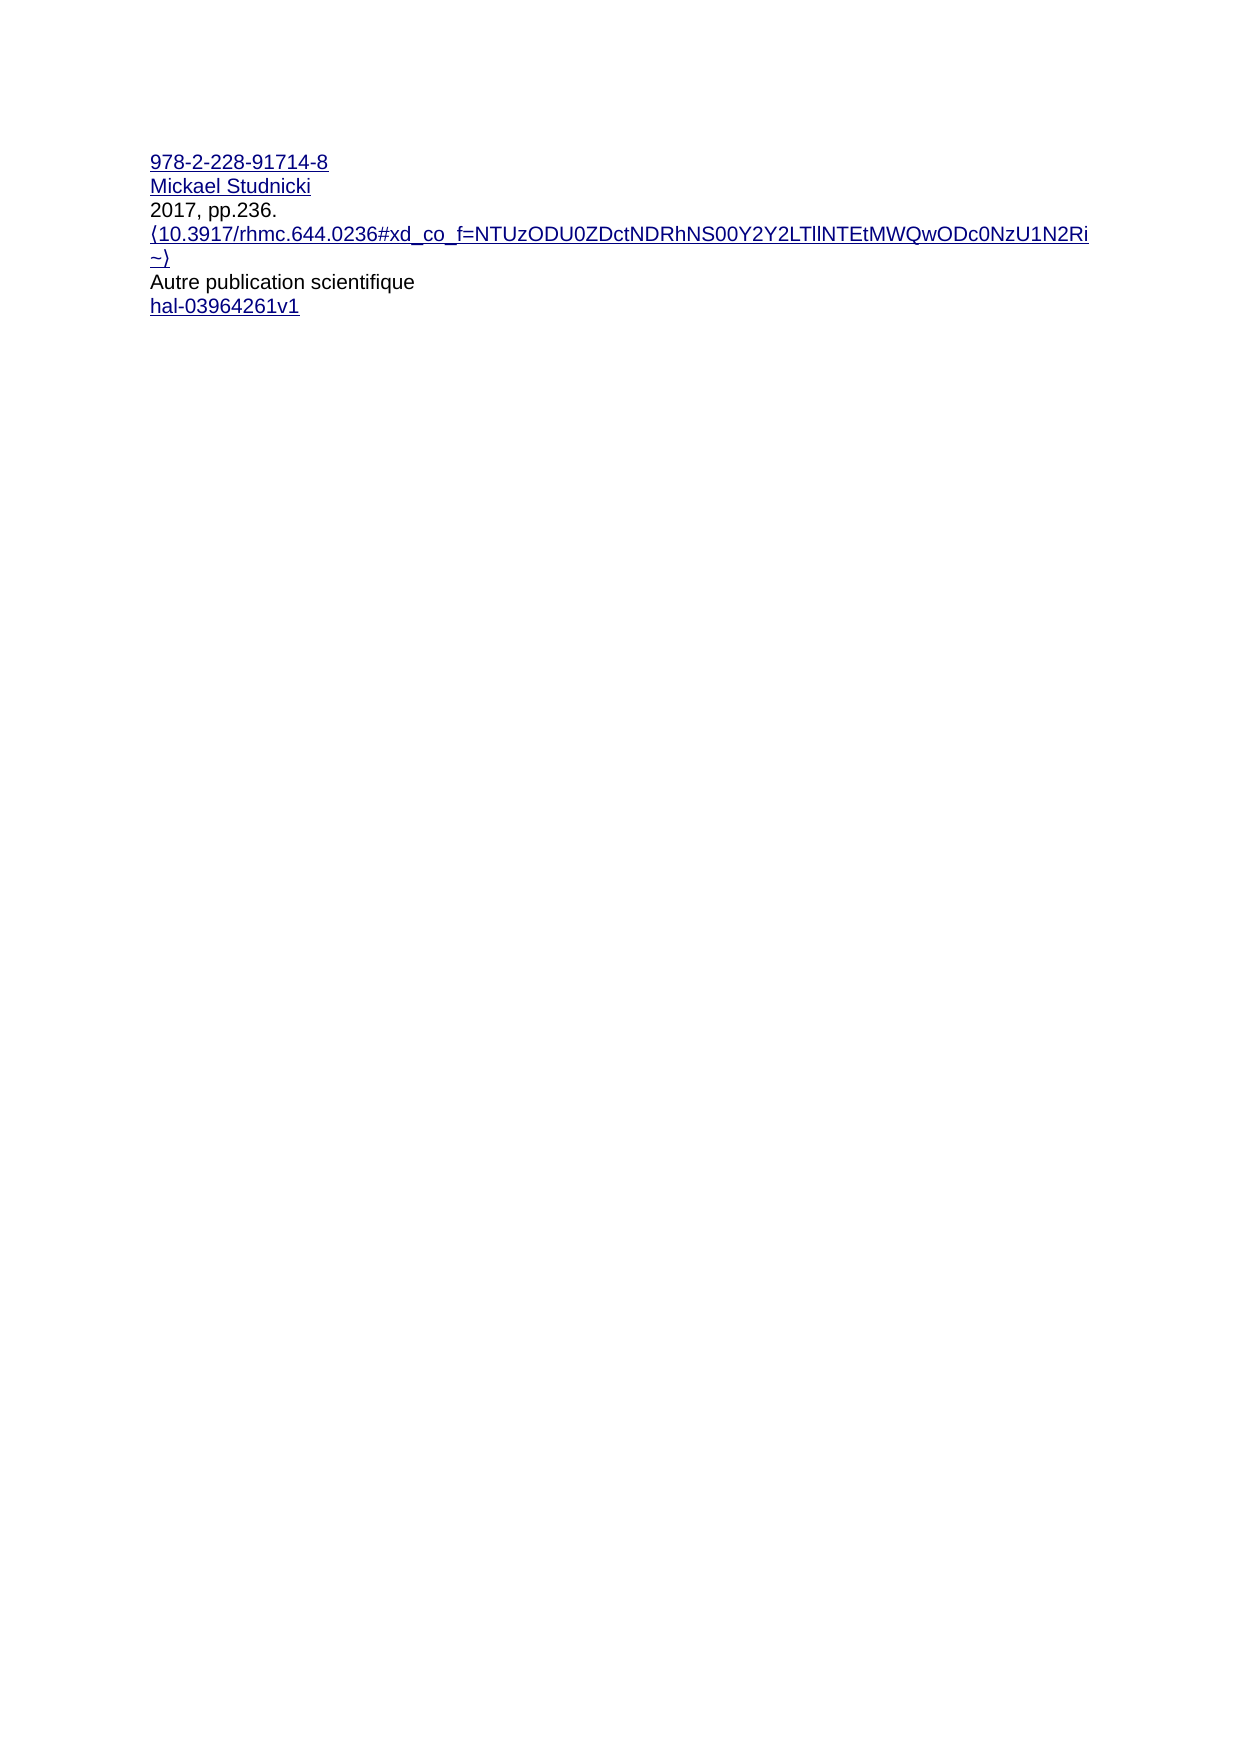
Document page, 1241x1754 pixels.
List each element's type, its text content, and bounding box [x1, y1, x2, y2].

table_cell 978-2-228-91714-8 Mickael Studnicki 2017, pp.236. ⟨10.3917/rhmc.644.0236#xd_co_f=NTUzODU0ZDctNDRhNS00Y2Y2LTllNTEtMWQwODc0NzU1N2Ri~⟩ Autre publication scientifique hal-03964261v1 [150, 150, 1090, 318]
